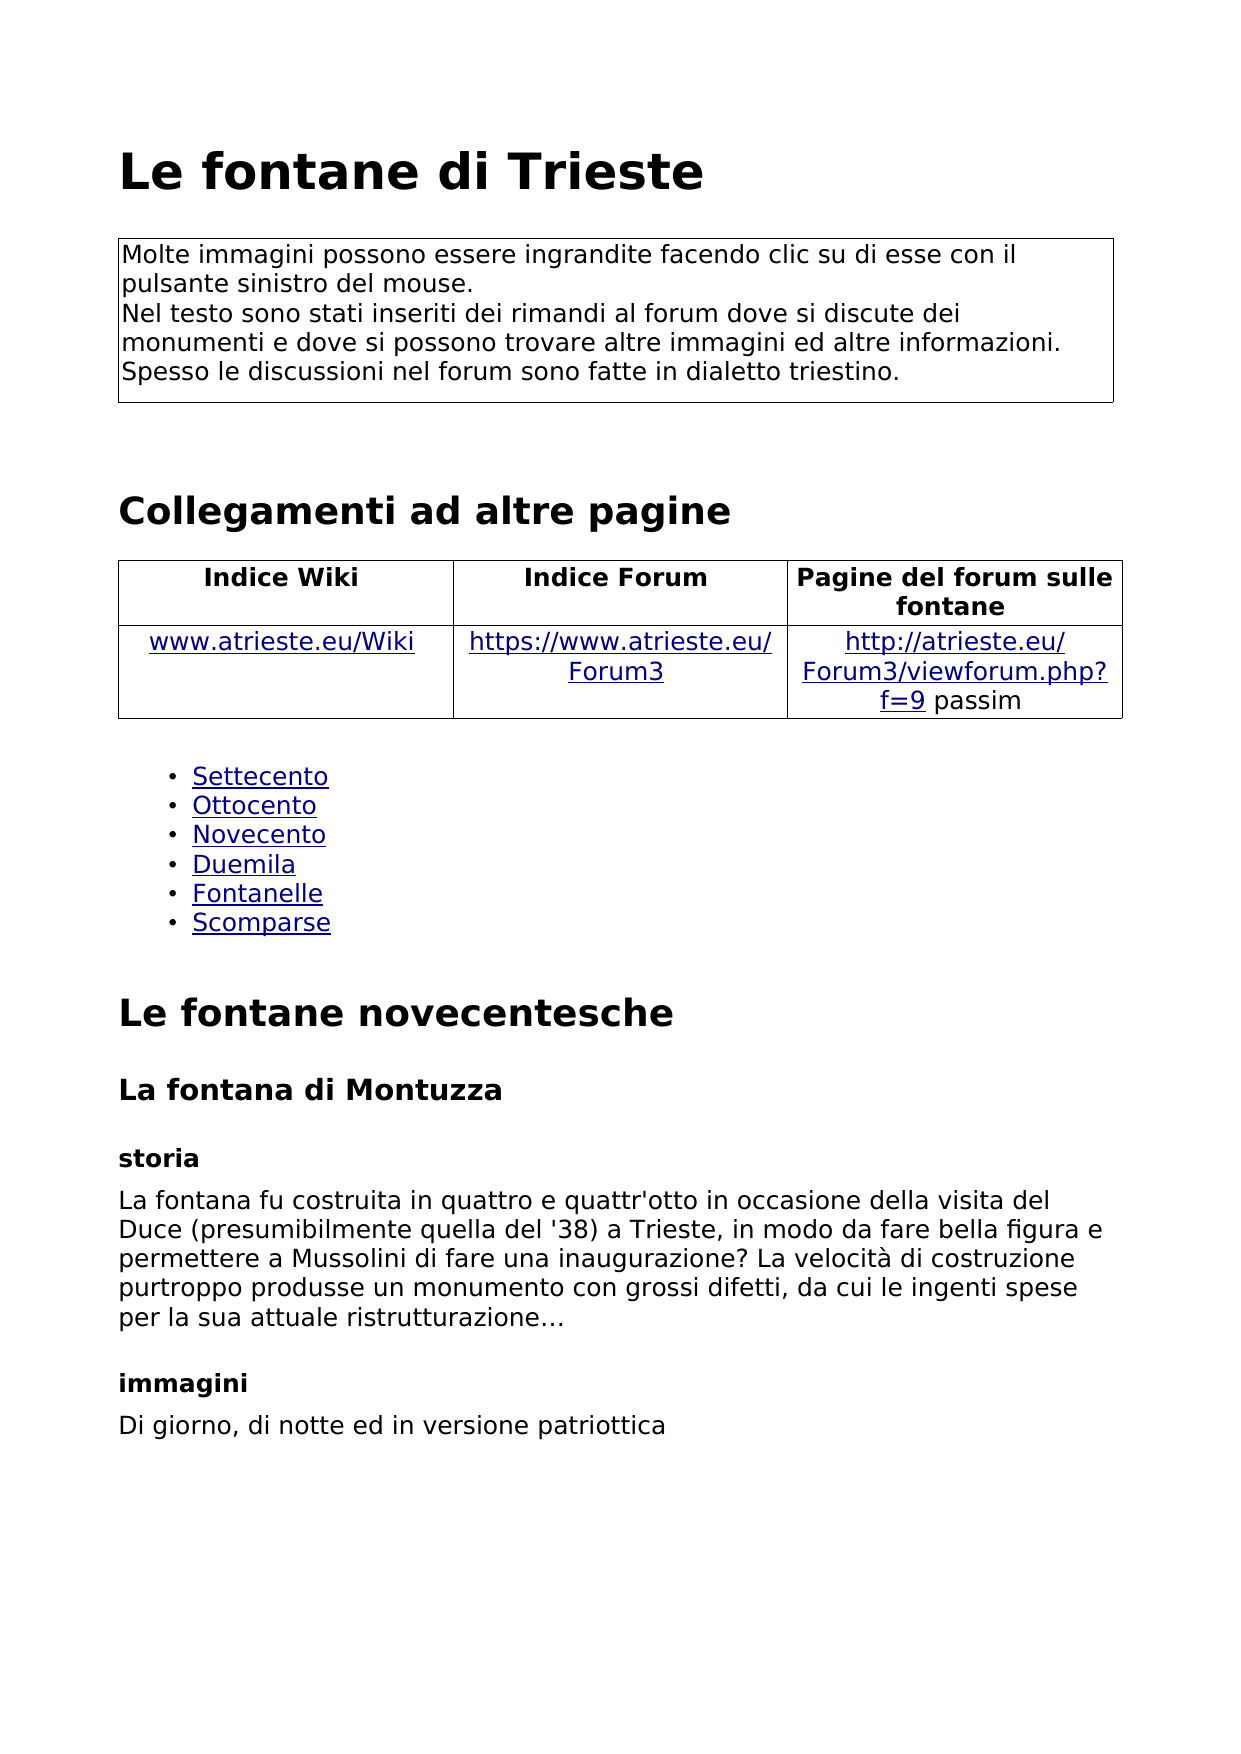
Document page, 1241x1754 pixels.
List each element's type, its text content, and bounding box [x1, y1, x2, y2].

text La fontana fu costruita in quattro e quattr'otto in occasione della visita del Duce (presumibilmente quella del '38) a Trieste, in modo da fare bella figura e permettere a Mussolini di fare una inaugurazione? La velocità di costruzione purtroppo produsse un monumento con grossi difetti, da cui le ingenti spese per la sua attuale ristrutturazione… [118, 1186, 1122, 1332]
subtitle storia [118, 1144, 1122, 1173]
table_header ​Molte immagini possono essere ingrandite facendo clic su di esse con il pulsante sinistro del mouse. Nel testo sono stati inseriti dei rimandi al forum dove si discute dei monumenti e dove si possono trovare altre immagini ed altre informazioni. Spesso le discussioni nel forum sono fatte in dialetto triestino. [119, 239, 1113, 402]
subtitle Le fontane di Trieste [118, 143, 1122, 201]
table_header Indice Wiki [119, 561, 453, 624]
list Novecento [177, 821, 1122, 850]
table_header Pagine del forum sulle fontane [788, 561, 1122, 624]
list Settecento [177, 762, 1122, 791]
list Fontanelle [177, 879, 1122, 908]
text Di giorno, di notte ed in versione patriottica [118, 1411, 1122, 1440]
subtitle La fontana di Montuzza [118, 1073, 1122, 1107]
list Duemila [177, 850, 1122, 879]
table_header Indice Forum [454, 561, 787, 624]
table_cell http://atrieste.eu/Forum3/viewforum.php?f=9 passim [788, 626, 1122, 718]
table_cell https://www.atrieste.eu/Forum3 [454, 626, 787, 718]
subtitle Le fontane novecentesche [118, 992, 1122, 1035]
subtitle Collegamenti ad altre pagine [118, 489, 1122, 533]
list Ottocento [177, 791, 1122, 821]
table_cell www.atrieste.eu/Wiki [119, 626, 453, 718]
list Scomparse [177, 908, 1122, 937]
subtitle immagini [118, 1369, 1122, 1398]
